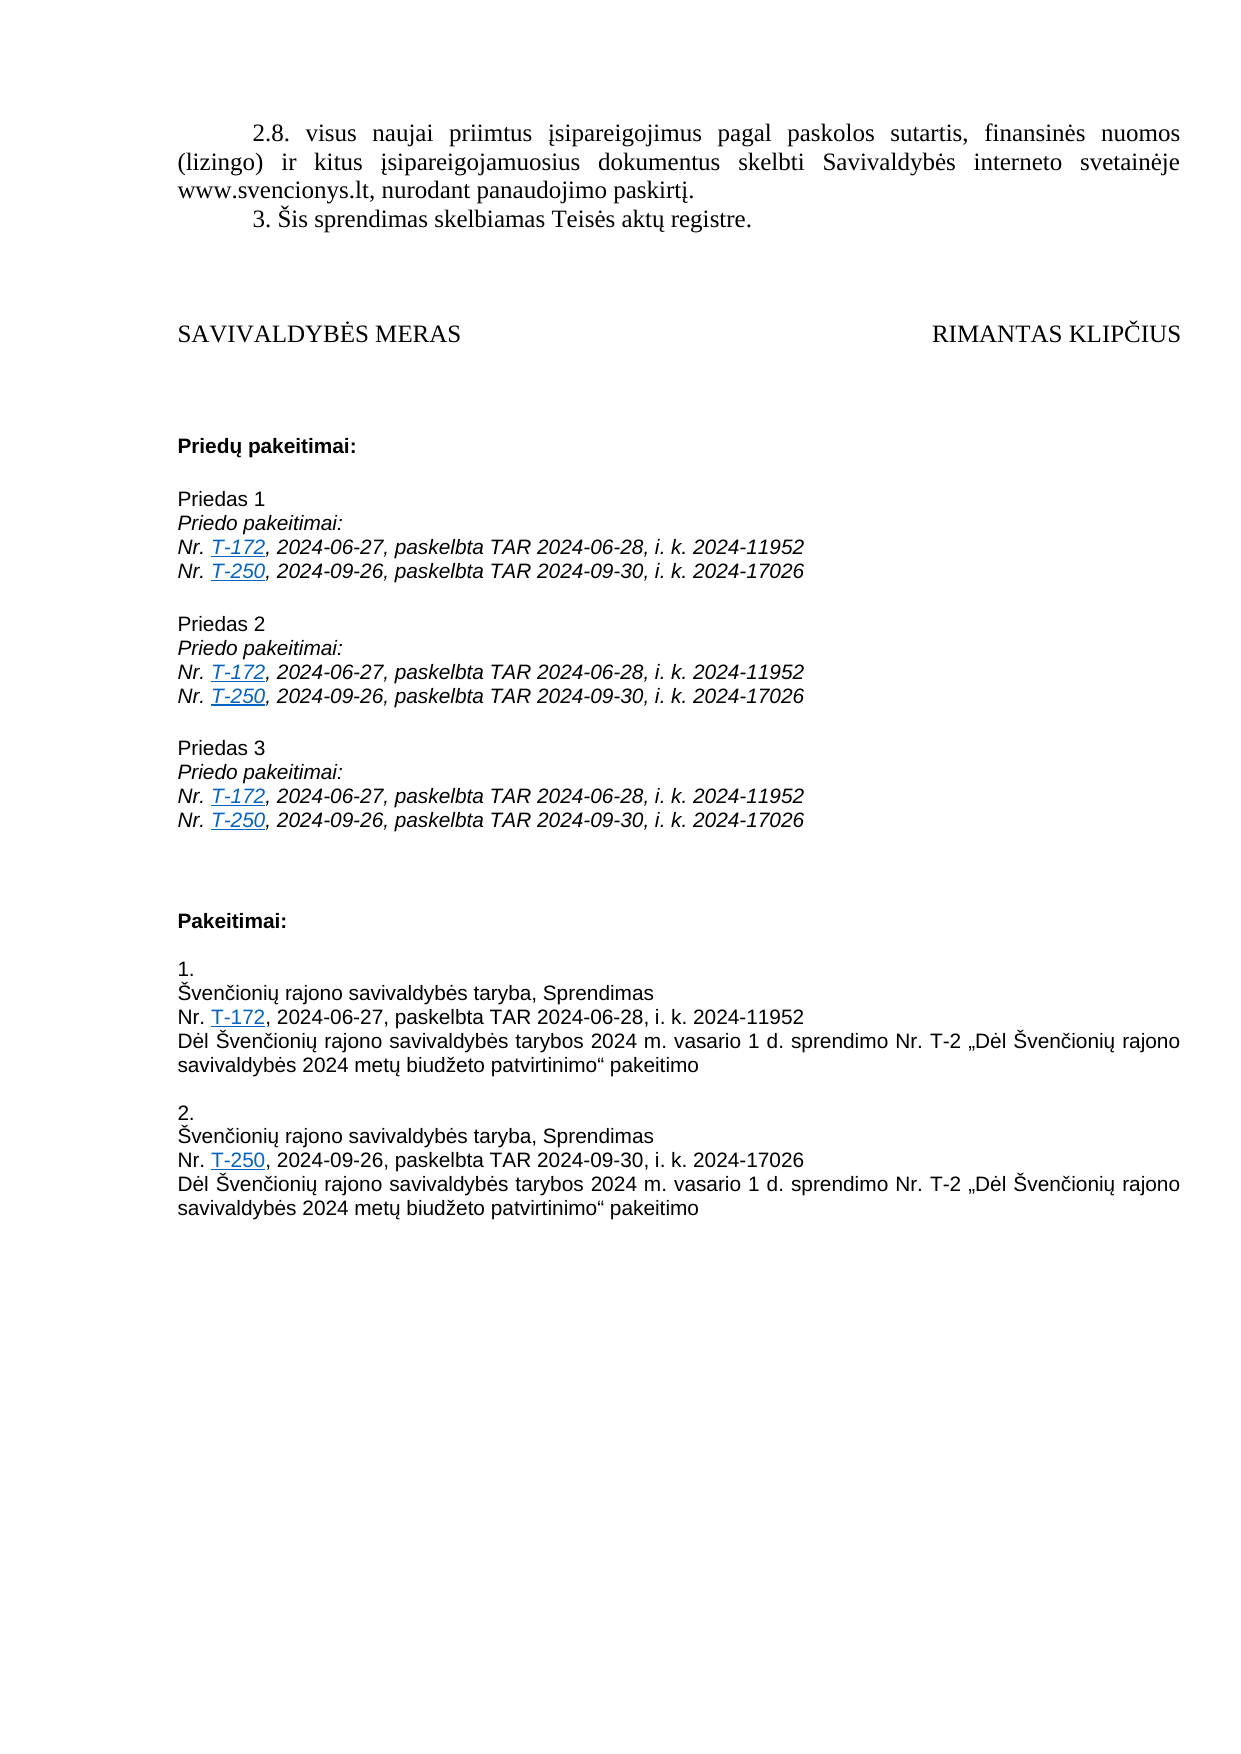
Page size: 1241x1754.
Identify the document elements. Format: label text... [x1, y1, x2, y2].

text Nr. T-250, 2024-09-26, paskelbta TAR 2024-09-30, i. k. 2024-17026 [177, 559, 1181, 583]
text 2.8. visus naujai priimtus įsipareigojimus pagal paskolos sutartis, finansinės nuomos (lizingo) ir kitus įsipareigojamuosius dokumentus skelbti Savivaldybės interneto svetainėje www.svencionys.lt, nurodant panaudojimo paskirtį. [177, 118, 1181, 204]
text Nr. T-250, 2024-09-26, paskelbta TAR 2024-09-30, i. k. 2024-17026 [177, 808, 1181, 832]
text Priedas 1 [177, 487, 1181, 511]
text Priedų pakeitimai: [177, 434, 1181, 458]
text 2. [177, 1100, 1181, 1124]
text Priedas 3 [177, 736, 1181, 760]
text Priedo pakeitimai: [177, 511, 1181, 535]
text Nr. T-172, 2024-06-27, paskelbta TAR 2024-06-28, i. k. 2024-11952 [177, 659, 1181, 683]
text 1. [177, 957, 1181, 981]
text Dėl Švenčionių rajono savivaldybės tarybos 2024 m. vasario 1 d. sprendimo Nr. T-2 „Dėl Švenčionių rajono savivaldybės 2024 metų biudžeto patvirtinimo“ pakeitimo [177, 1028, 1181, 1076]
text Švenčionių rajono savivaldybės taryba, Sprendimas [177, 1124, 1181, 1148]
text Nr. T-250, 2024-09-26, paskelbta TAR 2024-09-30, i. k. 2024-17026 [177, 1148, 1181, 1172]
text Nr. T-172, 2024-06-27, paskelbta TAR 2024-06-28, i. k. 2024-11952 [177, 535, 1181, 559]
text SAVIVALDYBĖS MERAS RIMANTAS KLIPČIUS [177, 319, 1181, 348]
text Nr. T-172, 2024-06-27, paskelbta TAR 2024-06-28, i. k. 2024-11952 [177, 1004, 1181, 1028]
text Švenčionių rajono savivaldybės taryba, Sprendimas [177, 981, 1181, 1004]
text Priedas 2 [177, 612, 1181, 636]
text Priedo pakeitimai: [177, 760, 1181, 784]
text Priedo pakeitimai: [177, 636, 1181, 659]
text Nr. T-172, 2024-06-27, paskelbta TAR 2024-06-28, i. k. 2024-11952 [177, 784, 1181, 808]
text Pakeitimai: [177, 909, 1181, 933]
text Nr. T-250, 2024-09-26, paskelbta TAR 2024-09-30, i. k. 2024-17026 [177, 683, 1181, 707]
text Dėl Švenčionių rajono savivaldybės tarybos 2024 m. vasario 1 d. sprendimo Nr. T-2 „Dėl Švenčionių rajono savivaldybės 2024 metų biudžeto patvirtinimo“ pakeitimo [177, 1172, 1181, 1220]
text 3. Šis sprendimas skelbiamas Teisės aktų registre. [177, 204, 1181, 233]
